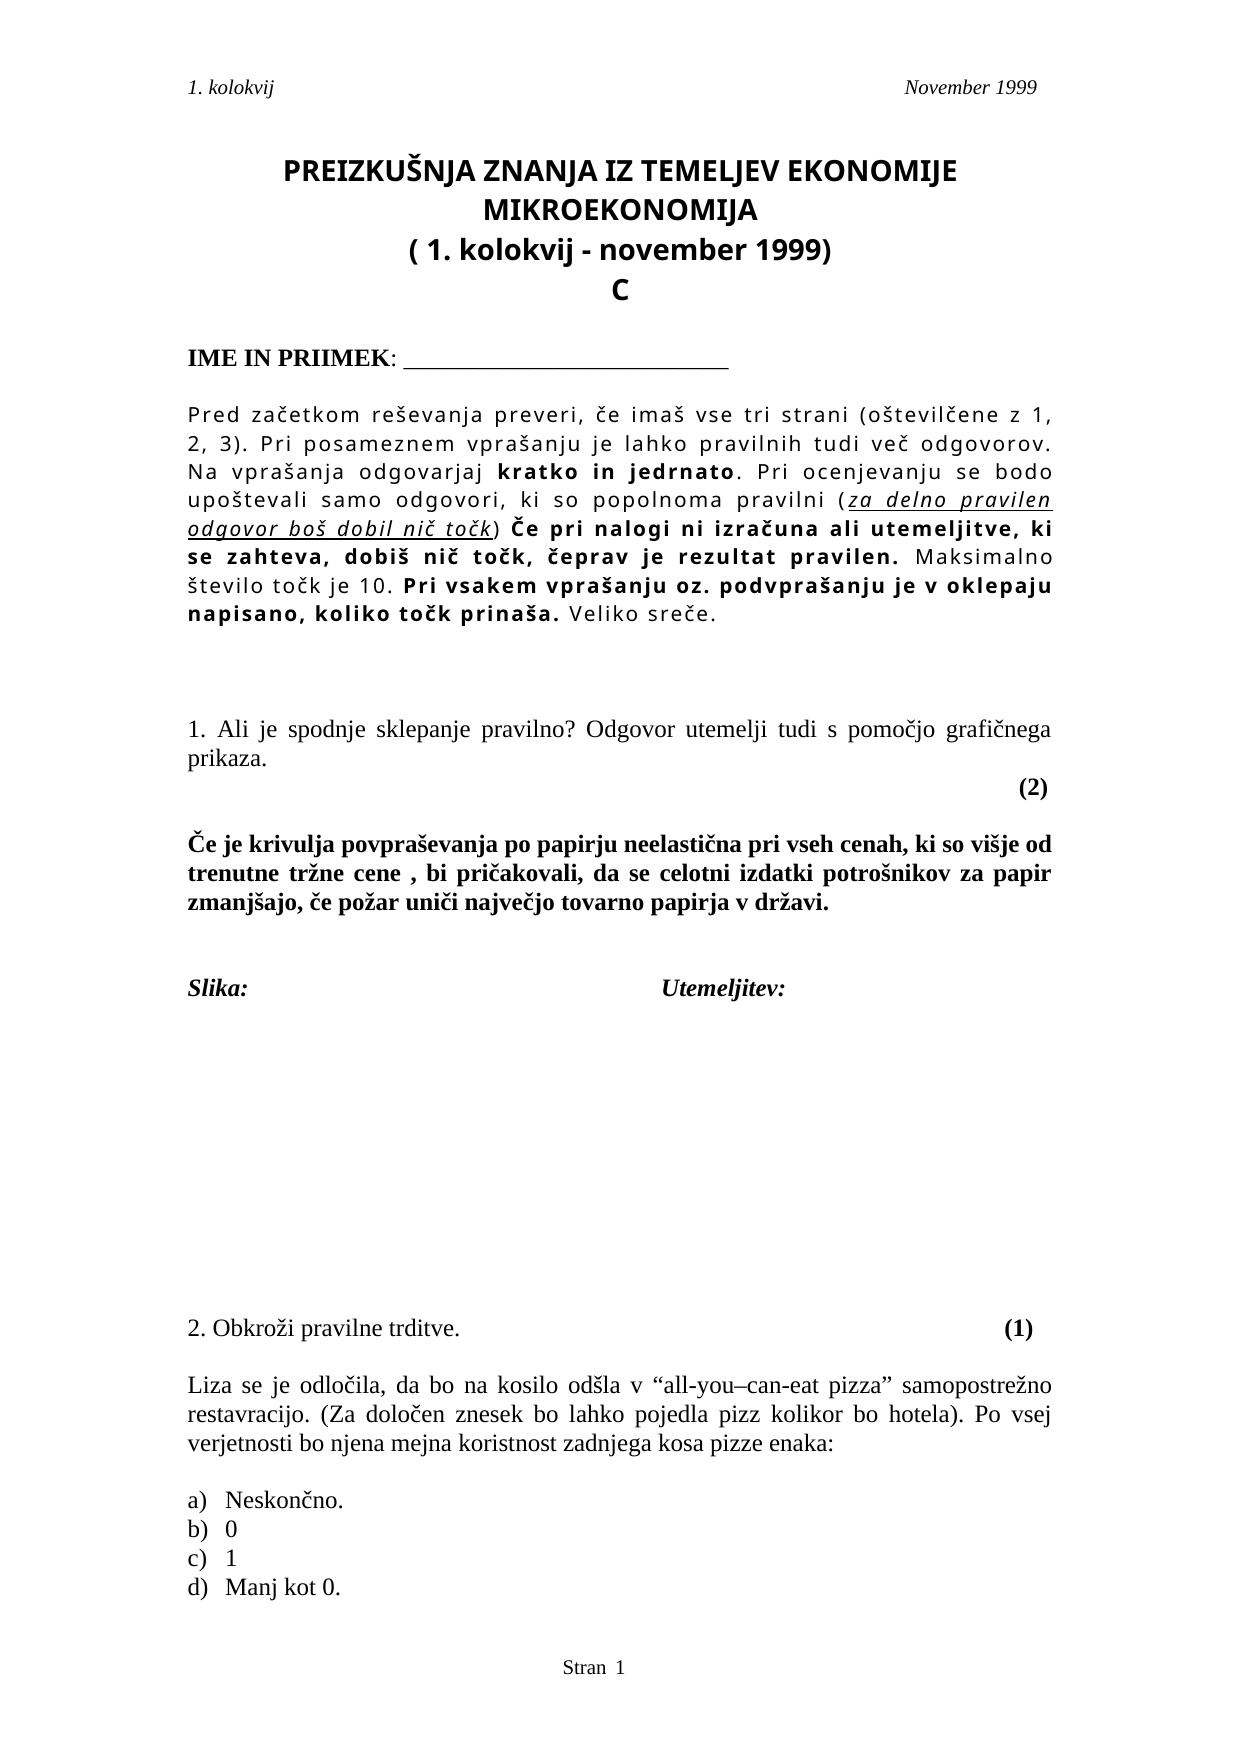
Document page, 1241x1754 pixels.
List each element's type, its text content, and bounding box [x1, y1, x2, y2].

text IME IN PRIIMEK: __________________________ [187, 343, 1053, 372]
text Če je krivulja povpraševanja po papirju neelastična pri vseh cenah, ki so višje od trenutne tržne cene , bi pričakovali, da se celotni izdatki potrošnikov za papir zmanjšajo, če požar uniči največjo tovarno papirja v državi. [187, 829, 1053, 915]
text C [187, 269, 1053, 309]
text Slika: Utemeljitev: [187, 973, 1053, 1002]
list 0 [187, 1514, 1053, 1543]
text (2) [187, 772, 1053, 800]
text PREIZKUŠNJA ZNANJA IZ TEMELJEV EKONOMIJE MIKROEKONOMIJA [187, 150, 1053, 229]
list Neskončno. [187, 1486, 1053, 1514]
list Manj kot 0. [187, 1572, 1053, 1601]
text Liza se je odločila, da bo na kosilo odšla v “all-you–can-eat pizza” samopostrežno restavracijo. (Za določen znesek bo lahko pojedla pizz kolikor bo hotela). Po vsej verjetnosti bo njena mejna koristnost zadnjega kosa pizze enaka: [187, 1371, 1053, 1457]
text 2. Obkroži pravilne trditve. (1) [187, 1313, 1053, 1342]
text ( 1. kolokvij - november 1999) [187, 229, 1053, 269]
text Pred začetkom reševanja preveri, če imaš vse tri strani (oštevilčene z 1, 2, 3). Pri posameznem vprašanju je lahko pravilnih tudi več odgovorov. Na vprašanja odgovarjaj kratko in jedrnato. Pri ocenjevanju se bodo upoštevali samo odgovori, ki so popolnoma pravilni (za delno pravilen odgovor boš dobil nič točk) Če pri nalogi ni izračuna ali utemeljitve, ki se zahteva, dobiš nič točk, čeprav je rezultat pravilen. Maksimalno število točk je 10. Pri vsakem vprašanju oz. podvprašanju je v oklepaju napisano, koliko točk prinaša. Veliko sreče. [187, 400, 1053, 628]
list 1 [187, 1543, 1053, 1572]
text 1. Ali je spodnje sklepanje pravilno? Odgovor utemelji tudi s pomočjo grafičnega prikaza. [187, 714, 1053, 772]
